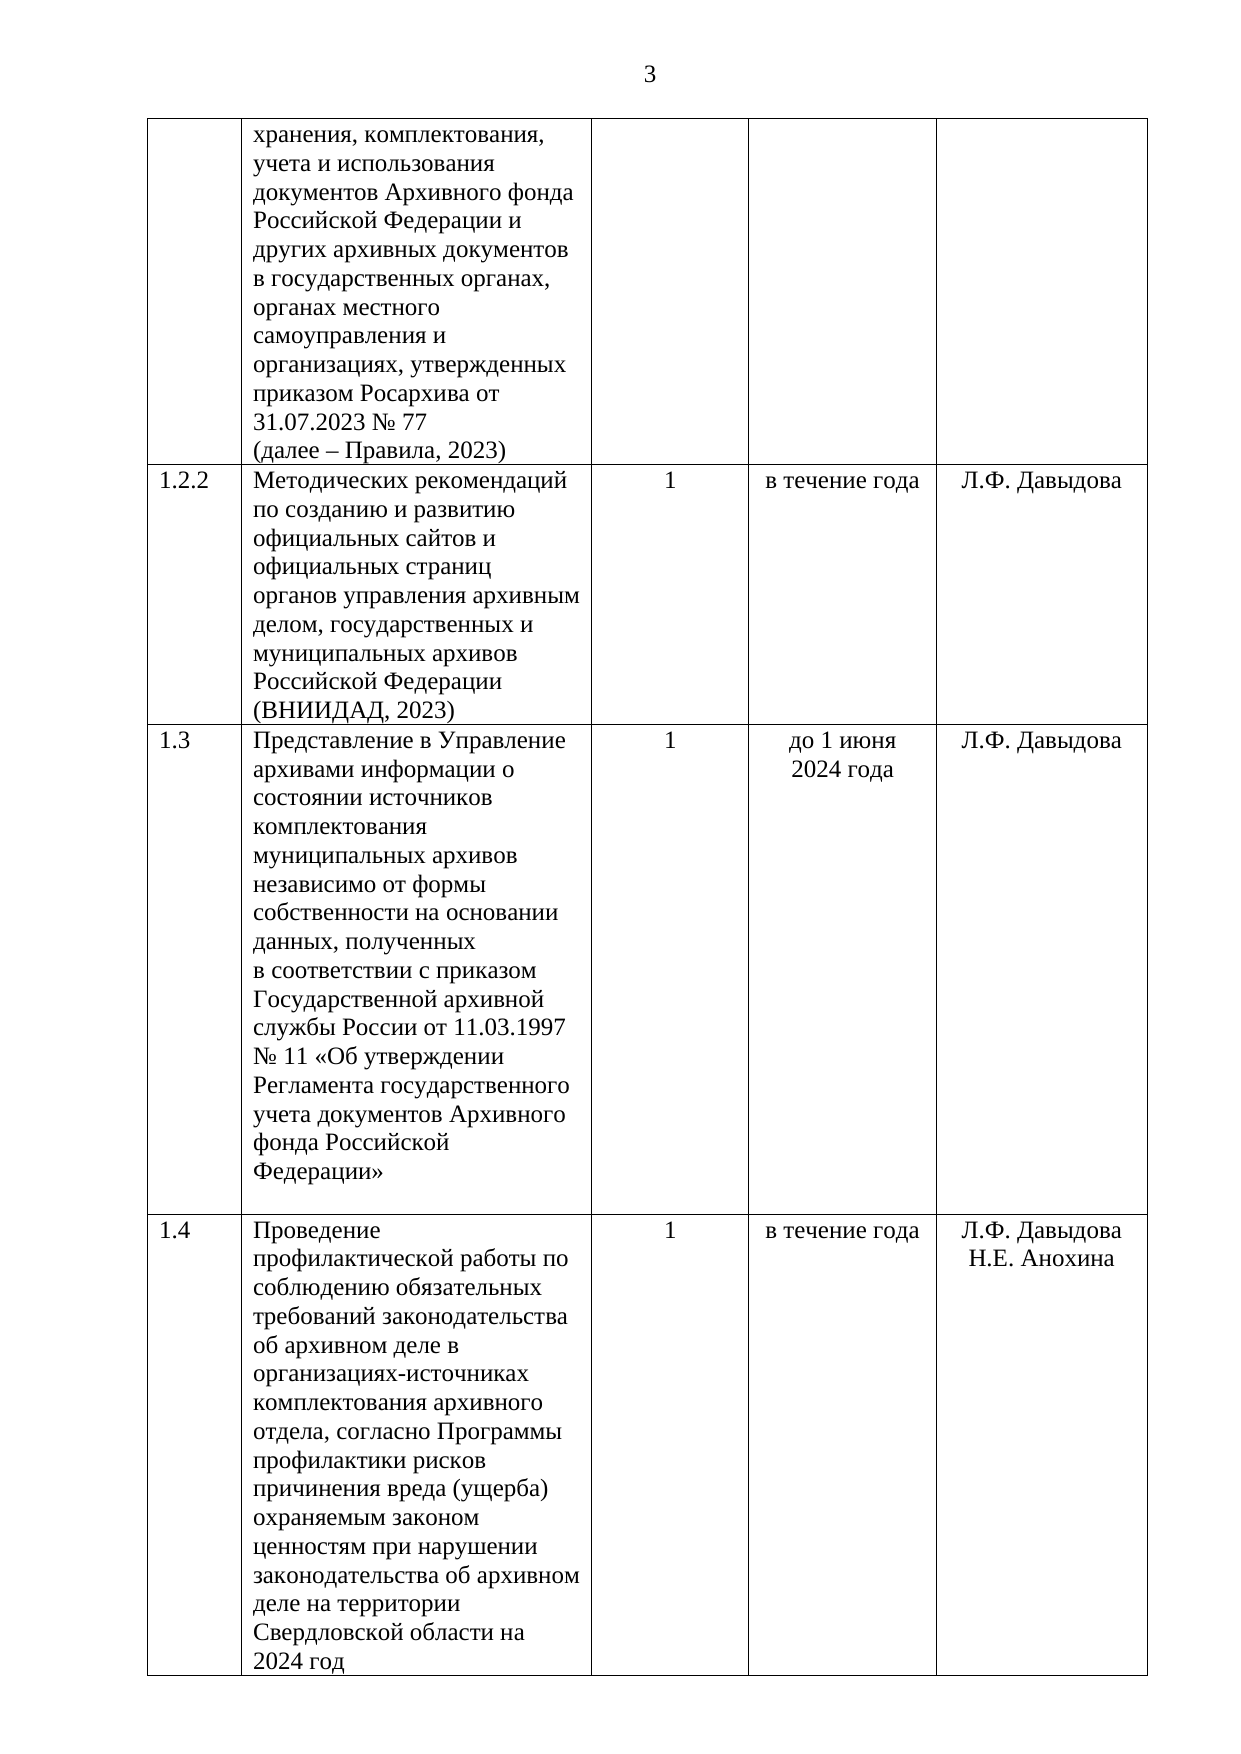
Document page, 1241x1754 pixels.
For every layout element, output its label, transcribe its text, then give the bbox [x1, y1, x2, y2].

table_cell [1148, 464, 1152, 724]
table_cell Л.Ф. Давыдова [937, 725, 1147, 1214]
table_cell Проведение профилактической работы по соблюдению обязательных требований законодательства об архивном деле в организациях-источниках комплектования архивного отдела, согласно Программы профилактики рисков причинения вреда (ущерба) охраняемым законом ценностям при нарушении законодательства об архивном деле на территории Свердловской области на 2024 год [242, 1215, 591, 1675]
table_cell до 1 июня 2024 года [749, 725, 936, 1214]
table_cell в течение года [749, 1215, 936, 1675]
table_cell Л.Ф. Давыдова [937, 465, 1147, 724]
table_cell 1 [592, 1215, 748, 1675]
table_cell Л.Ф. Давыдова Н.Е. Анохина [937, 1215, 1147, 1675]
table_cell [749, 119, 936, 464]
table_cell [1148, 724, 1152, 1214]
table_cell Представление в Управление архивами информации о состоянии источников комплектования муниципальных архивов независимо от формы собственности на основании данных, полученных в соответствии с приказом Государственной архивной службы России от 11.03.1997 № 11 «Об утверждении Регламента государственного учета документов Архивного фонда Российской Федерации» [242, 725, 591, 1214]
table_cell [1148, 1214, 1152, 1675]
table_cell 1.4 [148, 1215, 241, 1675]
table_cell 1.2.2 [148, 465, 241, 724]
table_cell [592, 119, 748, 464]
table_cell [148, 119, 241, 464]
table_cell в течение года [749, 465, 936, 724]
table_cell 1 [592, 725, 748, 1214]
table_cell 1.3 [148, 725, 241, 1214]
table_cell [937, 119, 1147, 464]
table_cell [1148, 118, 1152, 464]
table_cell Методических рекомендаций по созданию и развитию официальных сайтов и официальных страниц органов управления архивным делом, государственных и муниципальных архивов Российской Федерации (ВНИИДАД, 2023) [242, 465, 591, 724]
table_cell 1 [592, 465, 748, 724]
table_cell хранения, комплектования, учета и использования документов Архивного фонда Российской Федерации и других архивных документов в государственных органах, органах местного самоуправления и организациях, утвержденных приказом Росархива от 31.07.2023 № 77 (далее – Правила, 2023) [242, 119, 591, 464]
